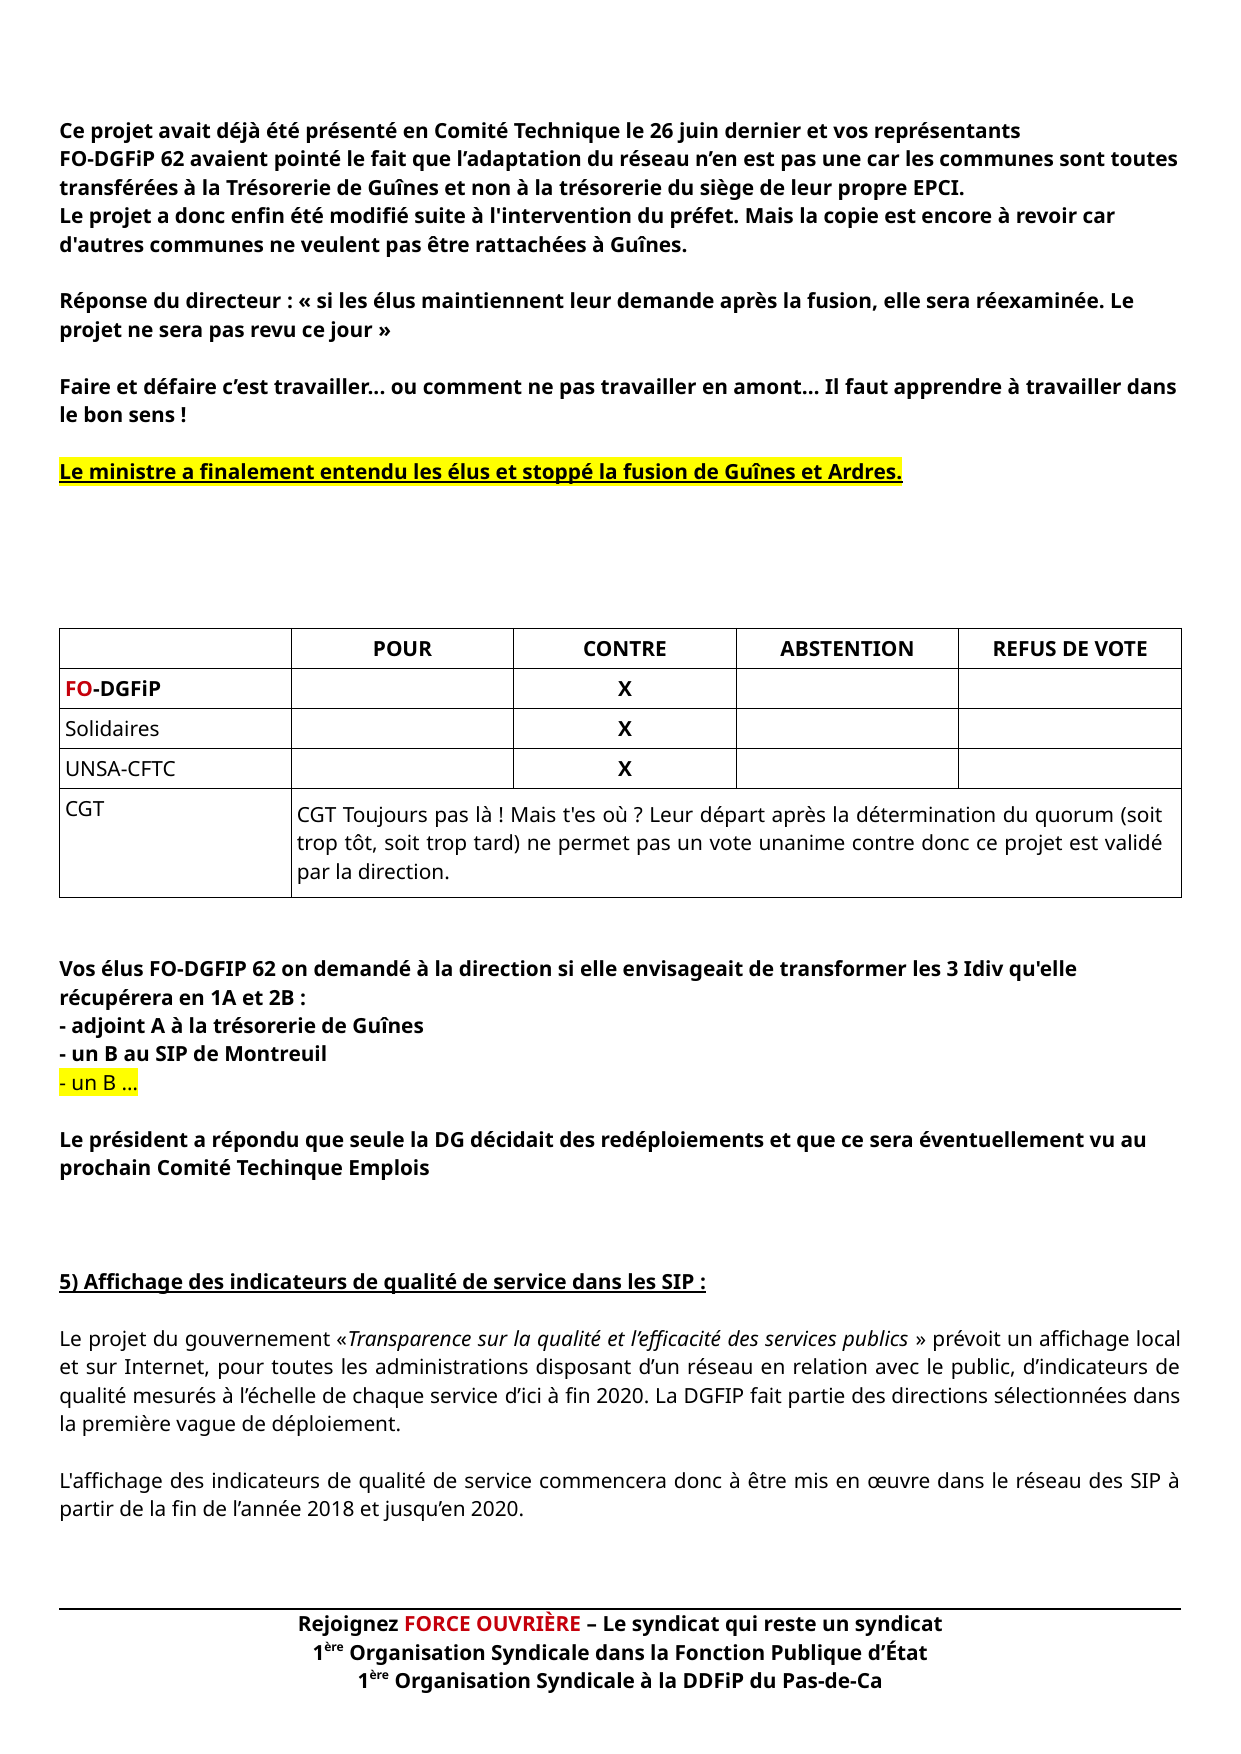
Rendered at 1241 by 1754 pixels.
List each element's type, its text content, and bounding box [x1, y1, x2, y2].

table_cell X [514, 749, 736, 788]
table_header ABSTENTION [737, 629, 958, 668]
table_cell UNSA-CFTC [60, 749, 291, 788]
text L'affichage des indicateurs de qualité de service commencera donc à être mis en œuvre dans le réseau des SIP à partir de la fin de l’année 2018 et jusqu’en 2020. [59, 1466, 1181, 1523]
table_cell Solidaires [60, 709, 291, 748]
table_cell [292, 749, 513, 788]
text Ce projet avait déjà été présenté en Comité Technique le 26 juin dernier et vos représentants [59, 116, 1181, 144]
table_cell CGT [60, 789, 291, 897]
text - un B au SIP de Montreuil [59, 1039, 1181, 1068]
table_cell [959, 749, 1181, 788]
text - adjoint A à la trésorerie de Guînes [59, 1011, 1181, 1039]
table_cell [737, 709, 958, 748]
text Faire et défaire c’est travailler... ou comment ne pas travailler en amont… Il faut apprendre à travailler dans le bon sens ! [59, 372, 1181, 429]
table_header CONTRE [514, 629, 736, 668]
table_header REFUS DE VOTE [959, 629, 1181, 668]
table_cell [959, 669, 1181, 708]
text Le projet du gouvernement «Transparence sur la qualité et l’efficacité des services publics » prévoit un affichage local et sur Internet, pour toutes les administrations disposant d’un réseau en relation avec le public, d’indicateurs de qualité mesurés à l’échelle de chaque service d’ici à fin 2020. La DGFIP fait partie des directions sélectionnées dans la première vague de déploiement. [59, 1324, 1181, 1438]
text Réponse du directeur : « si les élus maintiennent leur demande après la fusion, elle sera réexaminée. Le projet ne sera pas revu ce jour » [59, 287, 1181, 343]
table_cell X [514, 669, 736, 708]
table_cell X [514, 709, 736, 748]
table_cell [292, 709, 513, 748]
table_cell CGT Toujours pas là ! Mais t'es où ? Leur départ après la détermination du quorum (soit trop tôt, soit trop tard) ne permet pas un vote unanime contre donc ce projet est validé par la direction. [292, 789, 1181, 897]
table_cell FO-DGFiP [60, 669, 291, 708]
table_header POUR [292, 629, 513, 668]
text Vos élus FO-DGFIP 62 on demandé à la direction si elle envisageait de transformer les 3 Idiv qu'elle récupérera en 1A et 2B : [59, 954, 1181, 1011]
text 5) Affichage des indicateurs de qualité de service dans les SIP : [59, 1267, 1181, 1295]
table_cell [737, 749, 958, 788]
text Le président a répondu que seule la DG décidait des redéploiements et que ce sera éventuellement vu au prochain Comité Techinque Emplois [59, 1125, 1181, 1182]
text FO-DGFiP 62 avaient pointé le fait que l’adaptation du réseau n’en est pas une car les communes sont toutes transférées à la Trésorerie de Guînes et non à la trésorerie du siège de leur propre EPCI. Le projet a donc enfin été modifié suite à l'intervention du préfet. Mais la copie est encore à revoir car d'autres communes ne veulent pas être rattachées à Guînes. [59, 144, 1181, 258]
table_cell [737, 669, 958, 708]
table_cell [959, 709, 1181, 748]
table_header [60, 629, 291, 668]
table_cell [292, 669, 513, 708]
text Le ministre a finalement entendu les élus et stoppé la fusion de Guînes et Ardres. [59, 457, 1181, 486]
text - un B … [59, 1068, 1181, 1096]
